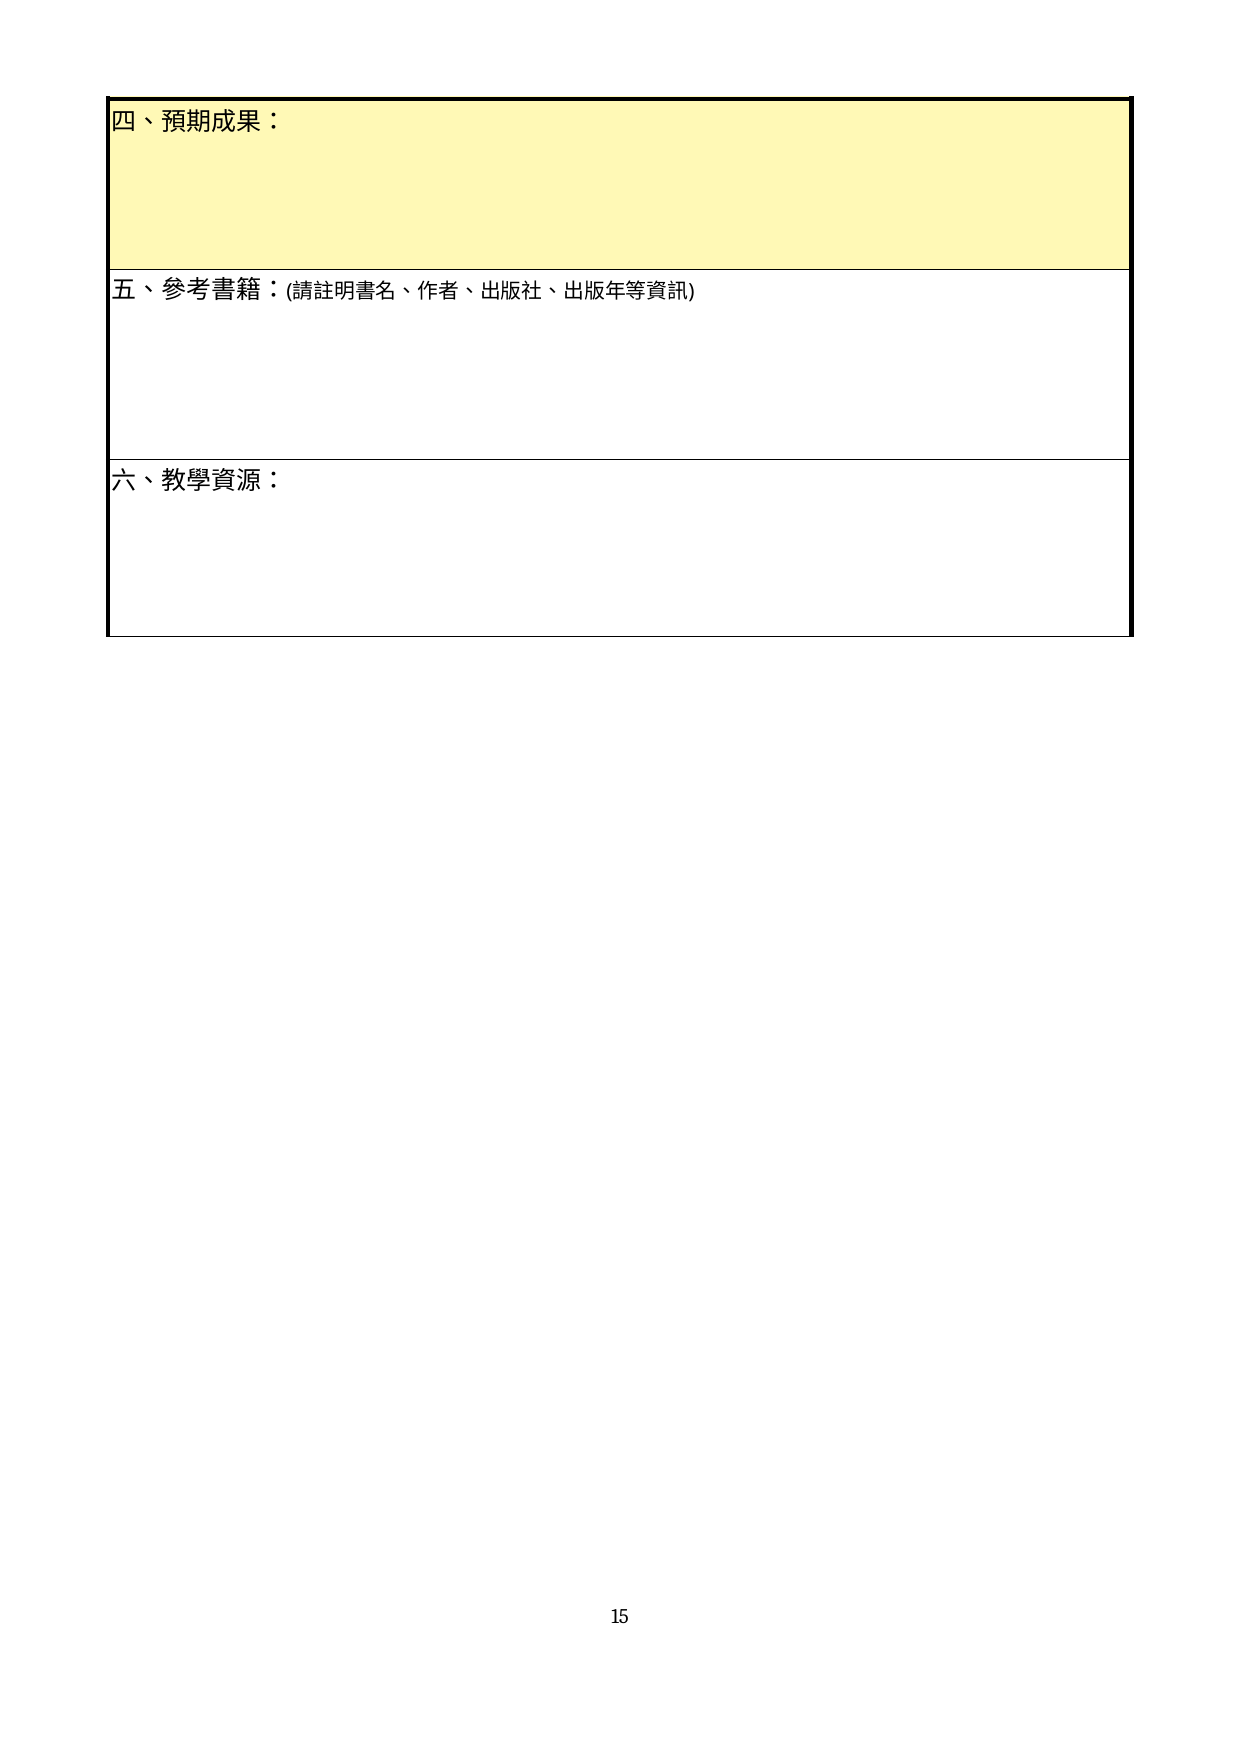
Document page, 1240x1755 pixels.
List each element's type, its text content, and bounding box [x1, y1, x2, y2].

table_cell 六、教學資源： [110, 460, 1129, 636]
table_cell 四、預期成果： [110, 101, 1129, 269]
table_cell 五、參考書籍：(請註明書名、作者、出版社、出版年等資訊) [110, 270, 1129, 459]
